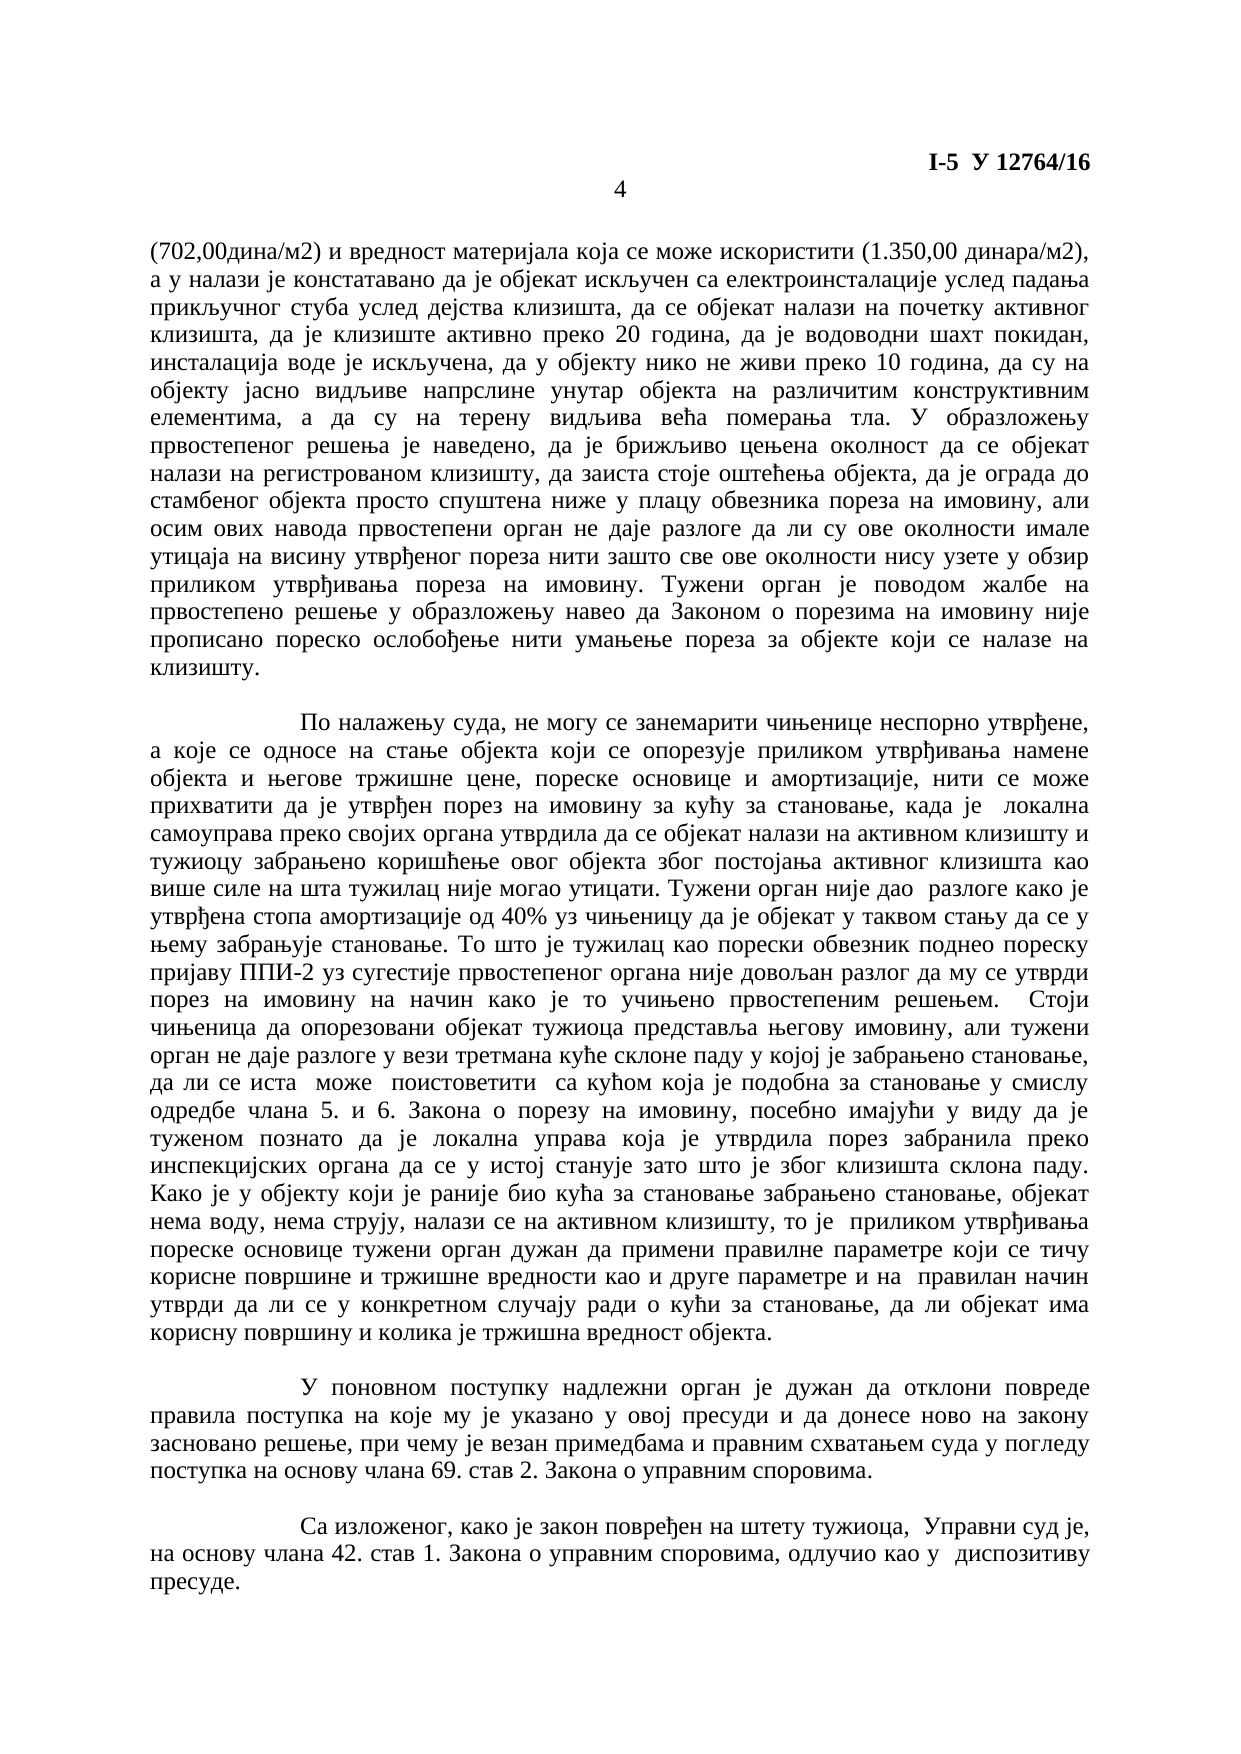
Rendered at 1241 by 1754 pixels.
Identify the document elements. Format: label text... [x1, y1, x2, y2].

text У поновном поступку надлежни орган је дужан да отклони повреде правила поступка на које му је указано у овој пресуди и да донесе ново на закону засновано решење, при чему је везан примедбама и правним схватањем суда у погледу поступка на основу члана 69. став 2. Закона о управним споровима. [150, 1373, 1090, 1484]
text (702,00дина/м2) и вредност материјала која се може искористити (1.350,00 динара/м2), а у налази је констатавано да је објекат искључен са електроинсталације услед падања прикључног стуба услед дејства клизишта, да се објекат налази на почетку активног клизишта, да је клизиште активно преко 20 година, да је водоводни шахт покидан, инсталација воде је искључена, да у објекту нико не живи преко 10 година, да су на објекту јасно видљиве напрслине унутар објекта на различитим конструктивним елементима, а да су на терену видљива већа померања тла. У образложењу првостeпеног решења је наведено, да је брижљиво цењена околност да се објекат налази на регистрованом клизишту, да заиста стоје оштећења објекта, да је ограда до стамбеног објекта просто спуштена ниже у плацу обвезника пореза на имовину, али осим ових навода првостепени орган не даје разлоге да ли су ове околности имале утицаја на висину утврђеног пореза нити зашто све ове околности нису узете у обзир приликом утврђивања пореза на имовину. Тужени орган је поводом жалбе на првостeпено решење у образложењу навео да Законом о порезима на имовину није прописано пореско ослобођење нити умањење пореза за објекте који се налазе на клизишту. [150, 237, 1090, 681]
text По налажењу суда, не могу се занемарити чињенице неспорно утврђене, а које се односе на стање објекта који се опорезује приликом утврђивања намене објекта и његове тржишне цене, пореске основице и амортизације, нити се може прихватити да је утврђен порез на имовину за кућу за становање, када је локална самоуправа преко својих органа утврдила да се објекат налази на активном клизишту и тужиоцу забрањено коришћење овог објекта због постојања активног клизишта као више силе на шта тужилац није могао утицати. Тужени орган није дао разлоге како је утврђена стопа амортизације од 40% уз чињеницу да је објекат у таквом стању да се у њему забрањује становање. То што је тужилац као порески обвезник поднео пореску пријаву ППИ-2 уз сугестије првостепеног органа није довољан разлог да му се утврди порез на имовину на начин како је то учињено првостeпеним решењем. Стоји чињеница да опорезовани објекат тужиоца представља његову имовину, али тужени орган не даје разлоге у вези третмана куће склоне паду у којој је забрањено становање, да ли се иста може поистоветити са кућом која је подобна за становање у смислу одредбе члана 5. и 6. Закона о порезу на имовину, посебно имајући у виду да је туженом познато да је локална управа која је утврдила порез забранила преко инспекцијских органа да се у истој станује зато што је због клизишта склона паду. Како је у објекту који је раније био кућа за становање забрањено становање, објекат нема воду, нема струју, налази се на активном клизишту, то је приликом утврђивања пореске основице тужени орган дужан да примени правилне параметре који се тичу корисне површине и тржишне вредности као и друге параметре и на правилан начин утврди да ли се у конкретном случају ради о кући за становање, да ли објекат има корисну површину и колика је тржишна вредност објекта. [150, 708, 1090, 1346]
text Са изложеног, како је закон повређен на штету тужиоца, Управни суд је, на основу члана 42. став 1. Закона о управним споровима, одлучио као у диспозитиву пресуде. [150, 1512, 1090, 1595]
